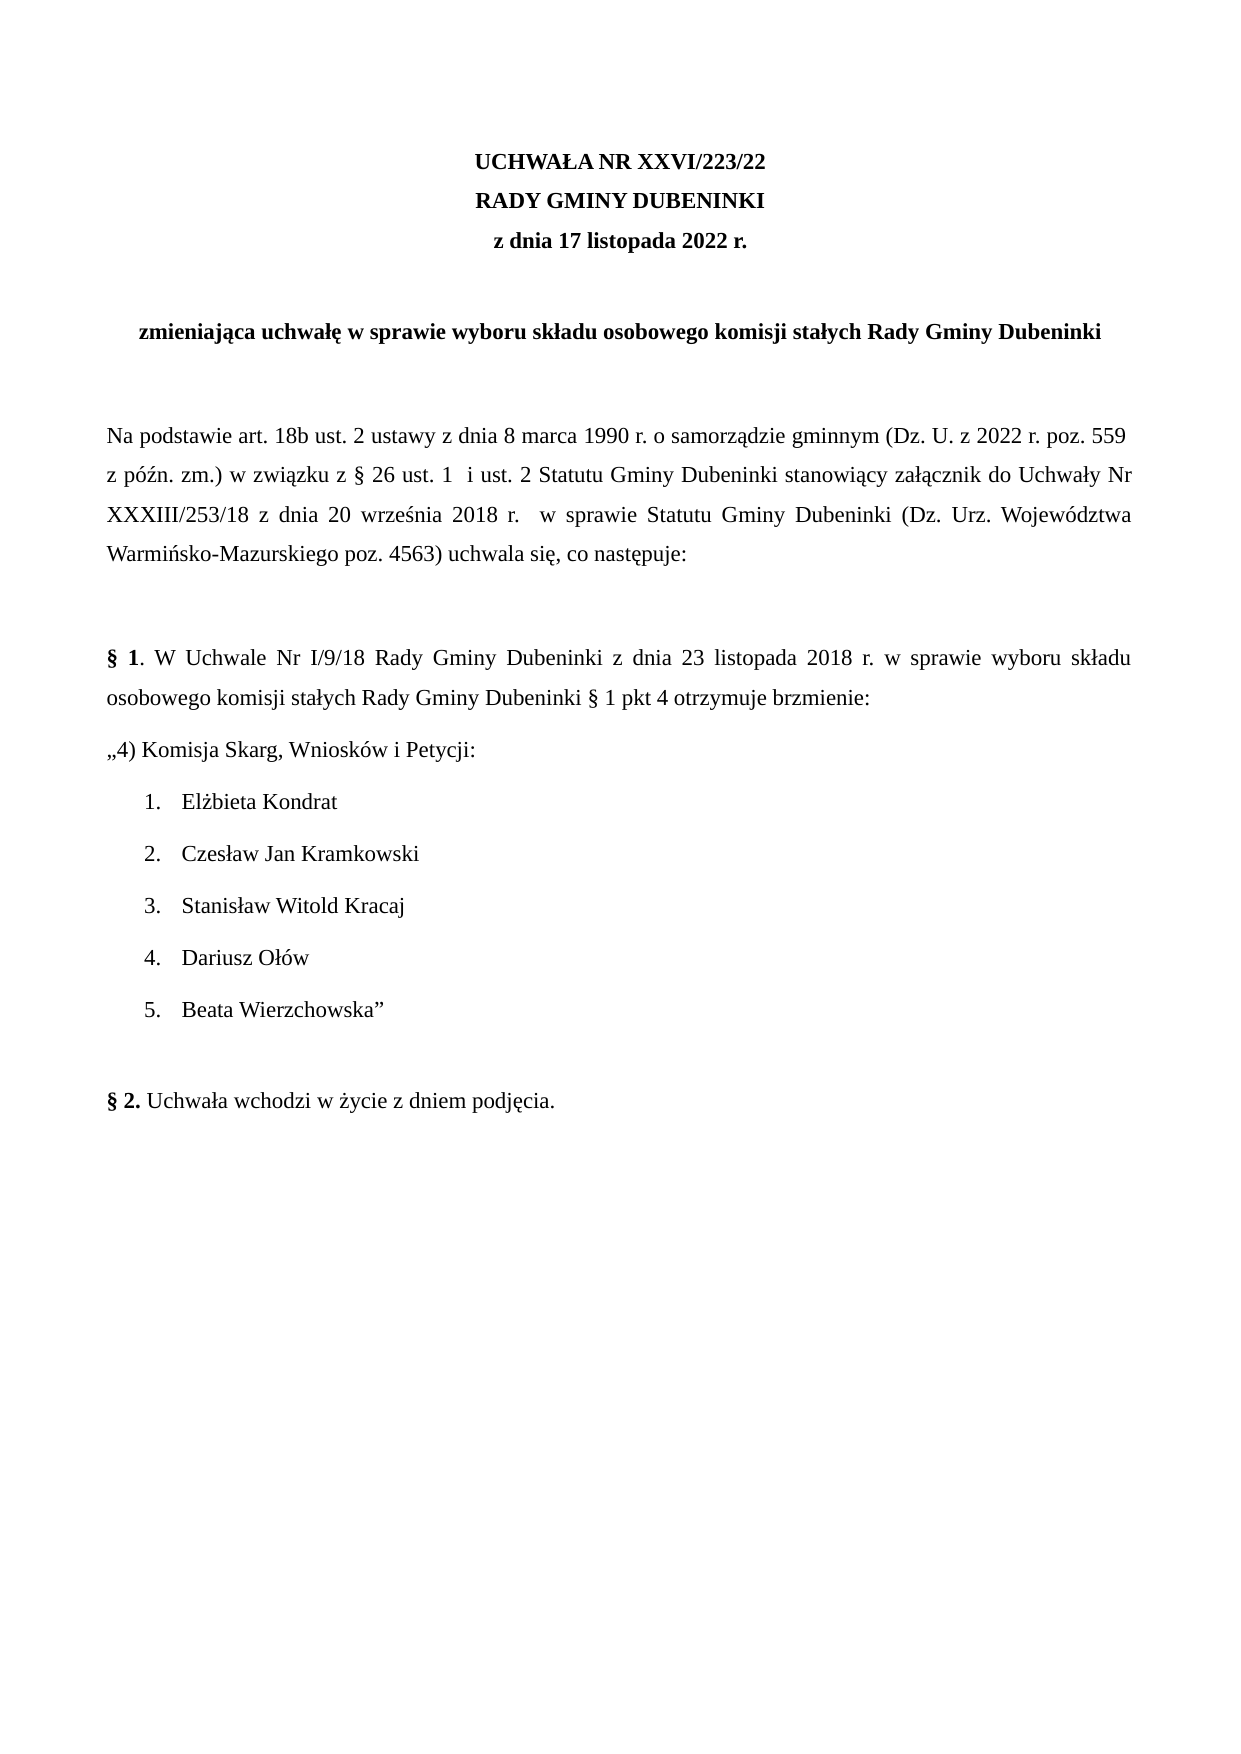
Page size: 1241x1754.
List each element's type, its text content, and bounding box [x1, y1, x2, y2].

text Na podstawie art. 18b ust. 2 ustawy z dnia 8 marca 1990 r. o samorządzie gminnym (Dz. U. z 2022 r. poz. 559 z późn. zm.) w związku z § 26 ust. 1 i ust. 2 Statutu Gminy Dubeninki stanowiący załącznik do Uchwały Nr XXXIII/253/18 z dnia 20 września 2018 r. w sprawie Statutu Gminy Dubeninki (Dz. Urz. Województwa Warmińsko-Mazurskiego poz. 4563) uchwala się, co następuje: [106, 422, 1134, 567]
subtitle UCHWAŁA NR XXVI/223/22 [106, 148, 1134, 174]
text § 1. W Uchwale Nr I/9/18 Rady Gminy Dubeninki z dnia 23 listopada 2018 r. w sprawie wyboru składu osobowego komisji stałych Rady Gminy Dubeninki § 1 pkt 4 otrzymuje brzmienie: [106, 644, 1134, 710]
list Dariusz Ołów [144, 944, 1134, 970]
text zmieniająca uchwałę w sprawie wyboru składu osobowego komisji stałych Rady Gminy Dubeninki [106, 318, 1134, 344]
text § 2. Uchwała wchodzi w życie z dniem podjęcia. [106, 1087, 1134, 1114]
text RADY GMINY DUBENINKI [106, 187, 1134, 213]
list Elżbieta Kondrat [144, 788, 1134, 814]
list Stanisław Witold Kracaj [144, 892, 1134, 918]
text z dnia 17 listopada 2022 r. [106, 227, 1134, 253]
text „4) Komisja Skarg, Wniosków i Petycji: [106, 736, 1134, 762]
list Czesław Jan Kramkowski [144, 840, 1134, 866]
list Beata Wierzchowska” [144, 996, 1134, 1022]
